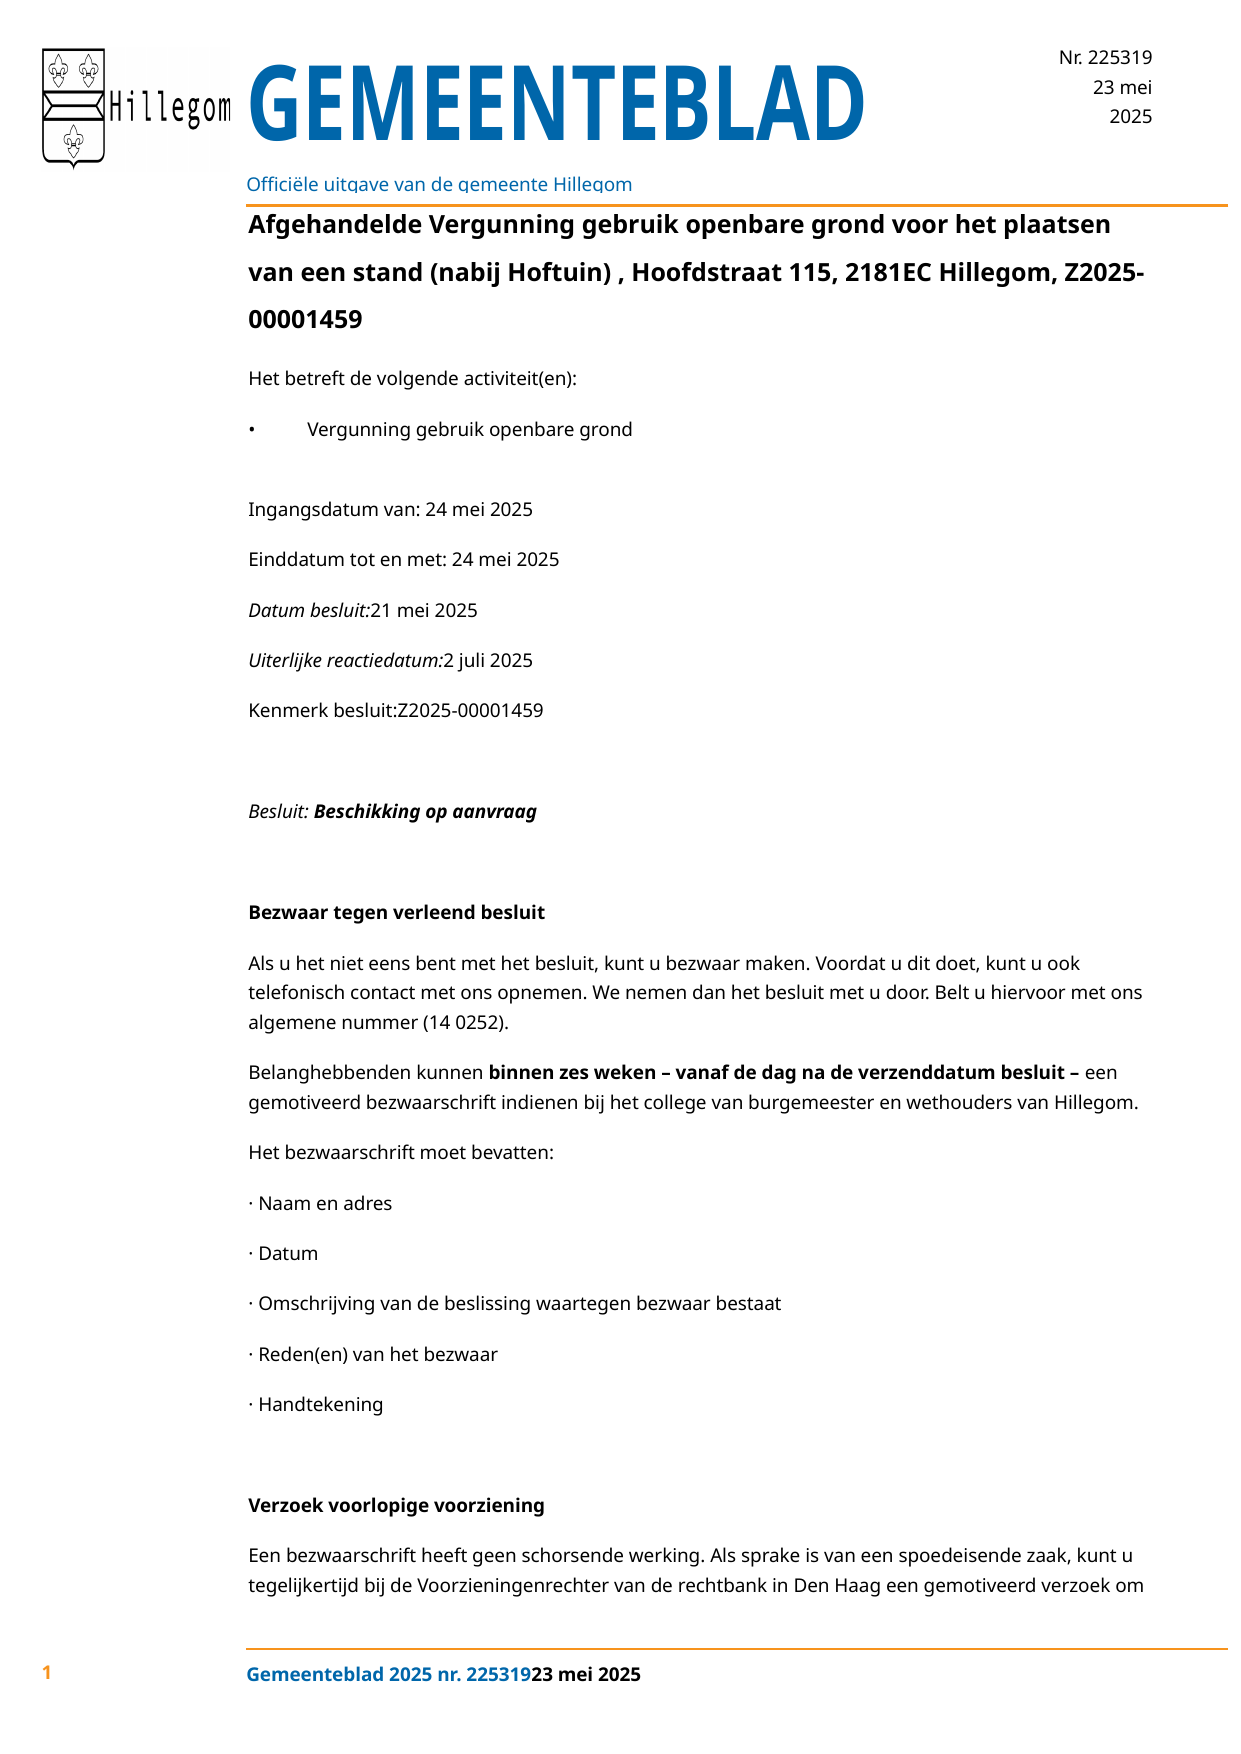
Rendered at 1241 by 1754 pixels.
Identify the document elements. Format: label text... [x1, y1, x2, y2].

text Het betreft de volgende activiteit(en): [248, 366, 1152, 391]
text Uiterlijke reactiedatum:2 juli 2025 [248, 647, 1152, 673]
text Einddatum tot en met: 24 mei 2025 [248, 546, 1152, 572]
text · Handtekening [248, 1391, 1152, 1417]
text Belanghebbenden kunnen binnen zes weken – vanaf de dag na de verzenddatum besluit – een gemotiveerd bezwaarschrift indienen bij het college van burgemeester en wethouders van Hillegom. [248, 1059, 1152, 1114]
text Een bezwaarschrift heeft geen schorsende werking. Als sprake is van een spoedeisende zaak, kunt u tegelijkertijd bij de Voorzieningenrechter van de rechtbank in Den Haag een gemotiveerd verzoek om [248, 1543, 1152, 1598]
text Bezwaar tegen verleend besluit [248, 899, 1152, 925]
text Kenmerk besluit:Z2025-00001459 [248, 698, 1152, 723]
text Ingangsdatum van: 24 mei 2025 [248, 496, 1152, 522]
text · Reden(en) van het bezwaar [248, 1341, 1152, 1367]
text Verzoek voorlopige voorziening [248, 1492, 1152, 1518]
text Datum besluit:21 mei 2025 [248, 597, 1152, 622]
text Afgehandelde Vergunning gebruik openbare grond voor het plaatsen van een stand (nabij Hoftuin) , Hoofdstraat 115, 2181EC Hillegom, Z2025-00001459 [248, 207, 1152, 336]
text Besluit: Beschikking op aanvraag [248, 798, 1152, 824]
picture [41, 47, 231, 172]
list Vergunning gebruik openbare grond [248, 416, 1152, 442]
text Het bezwaarschrift moet bevatten: [248, 1139, 1152, 1165]
text · Omschrijving van de beslissing waartegen bezwaar bestaat [248, 1291, 1152, 1316]
text · Datum [248, 1240, 1152, 1266]
text Als u het niet eens bent met het besluit, kunt u bezwaar maken. Voordat u dit doet, kunt u ook telefonisch contact met ons opnemen. We nemen dan het besluit met u door. Belt u hiervoor met ons algemene nummer (14 0252). [248, 950, 1152, 1034]
text · Naam en adres [248, 1190, 1152, 1215]
